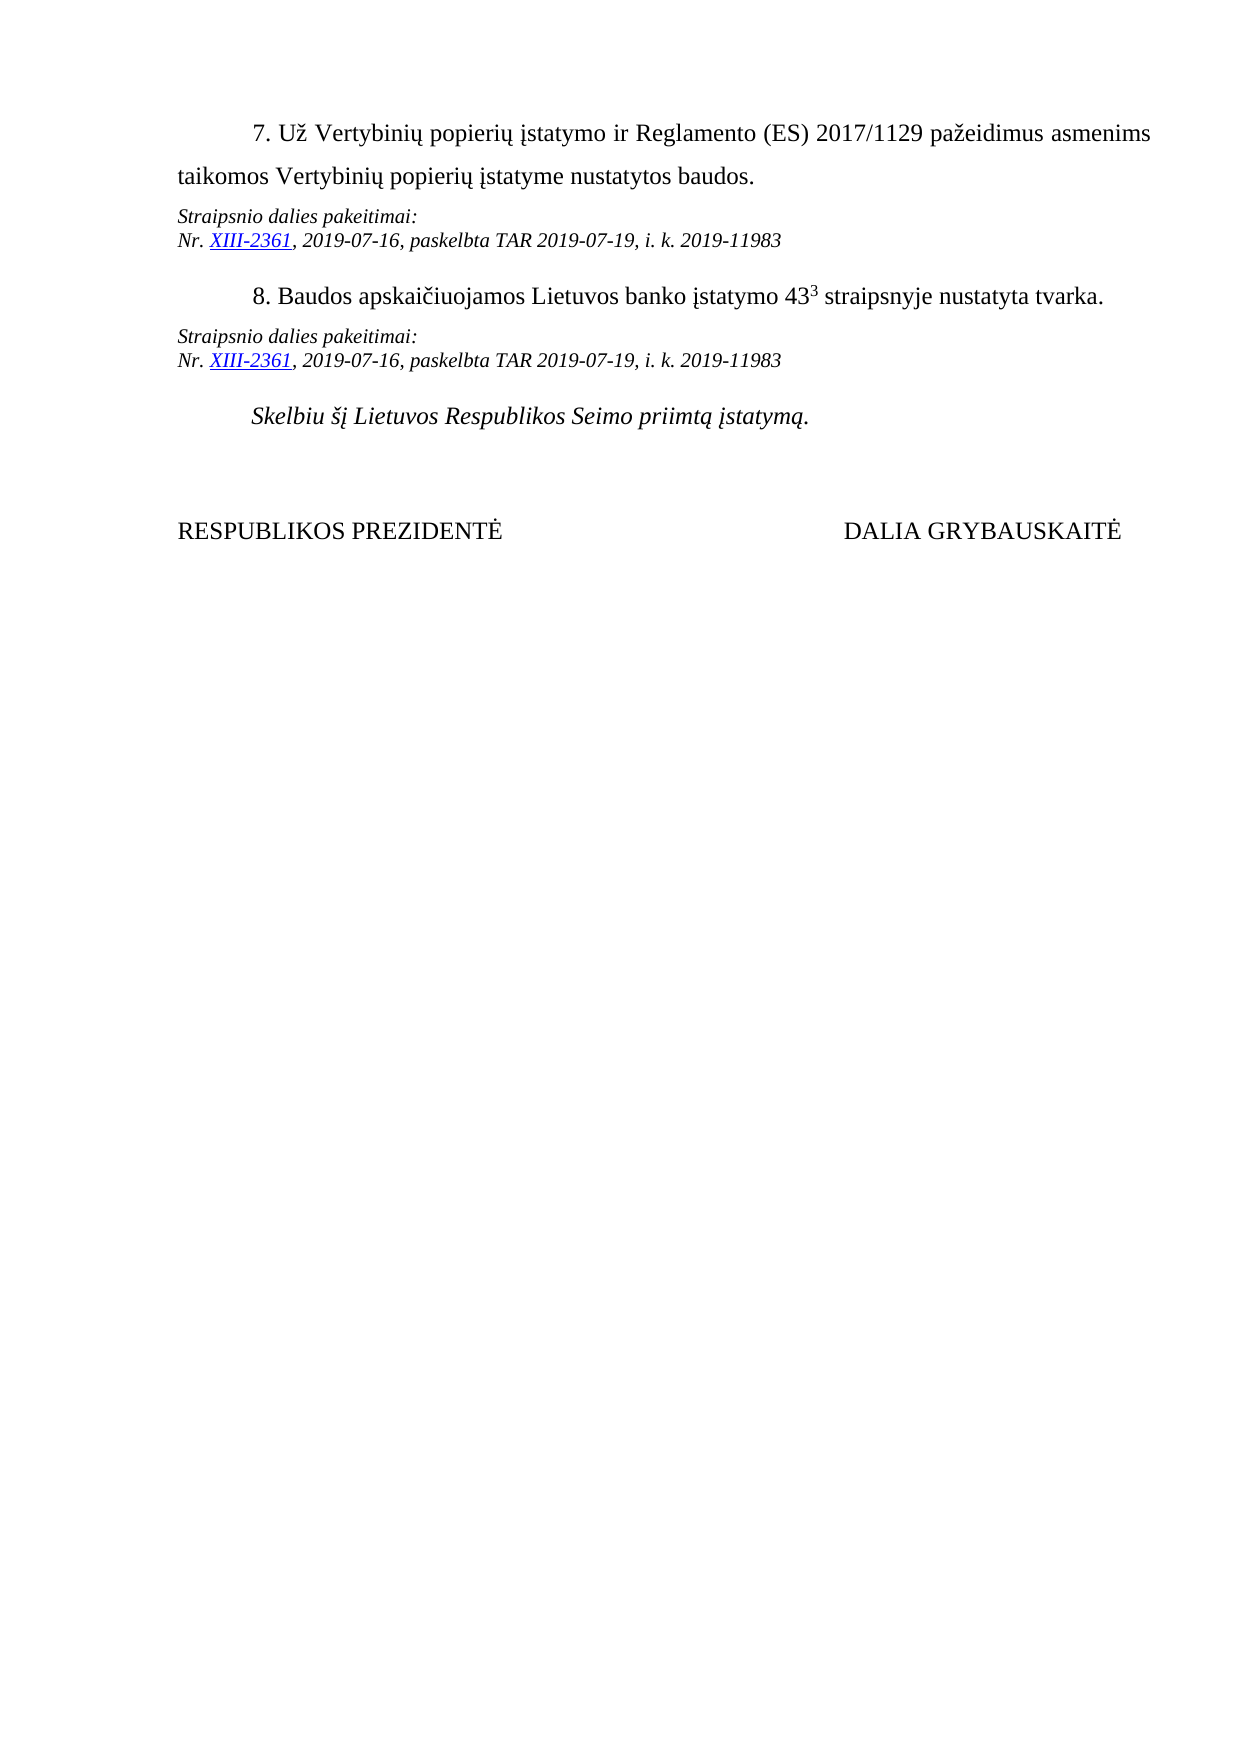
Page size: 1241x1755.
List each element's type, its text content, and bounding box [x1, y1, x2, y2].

text Nr. XIII-2361, 2019-07-16, paskelbta TAR 2019-07-19, i. k. 2019-11983 [177, 228, 1152, 252]
text 8. Baudos apskaičiuojamos Lietuvos banko įstatymo 433 straipsnyje nustatyta tvarka. [177, 281, 1152, 310]
text Straipsnio dalies pakeitimai: [177, 324, 1152, 348]
text RESPUBLIKOS PREZIDENTĖ DALIA GRYBAUSKAITĖ [177, 516, 1152, 545]
text Straipsnio dalies pakeitimai: [177, 204, 1152, 228]
text Nr. XIII-2361, 2019-07-16, paskelbta TAR 2019-07-19, i. k. 2019-11983 [177, 348, 1152, 372]
text Skelbiu šį Lietuvos Respublikos Seimo priimtą įstatymą. [177, 401, 1152, 430]
text 7. Už Vertybinių popierių įstatymo ir Reglamento (ES) 2017/1129 pažeidimus asmenims taikomos Vertybinių popierių įstatyme nustatytos baudos. [177, 118, 1152, 190]
